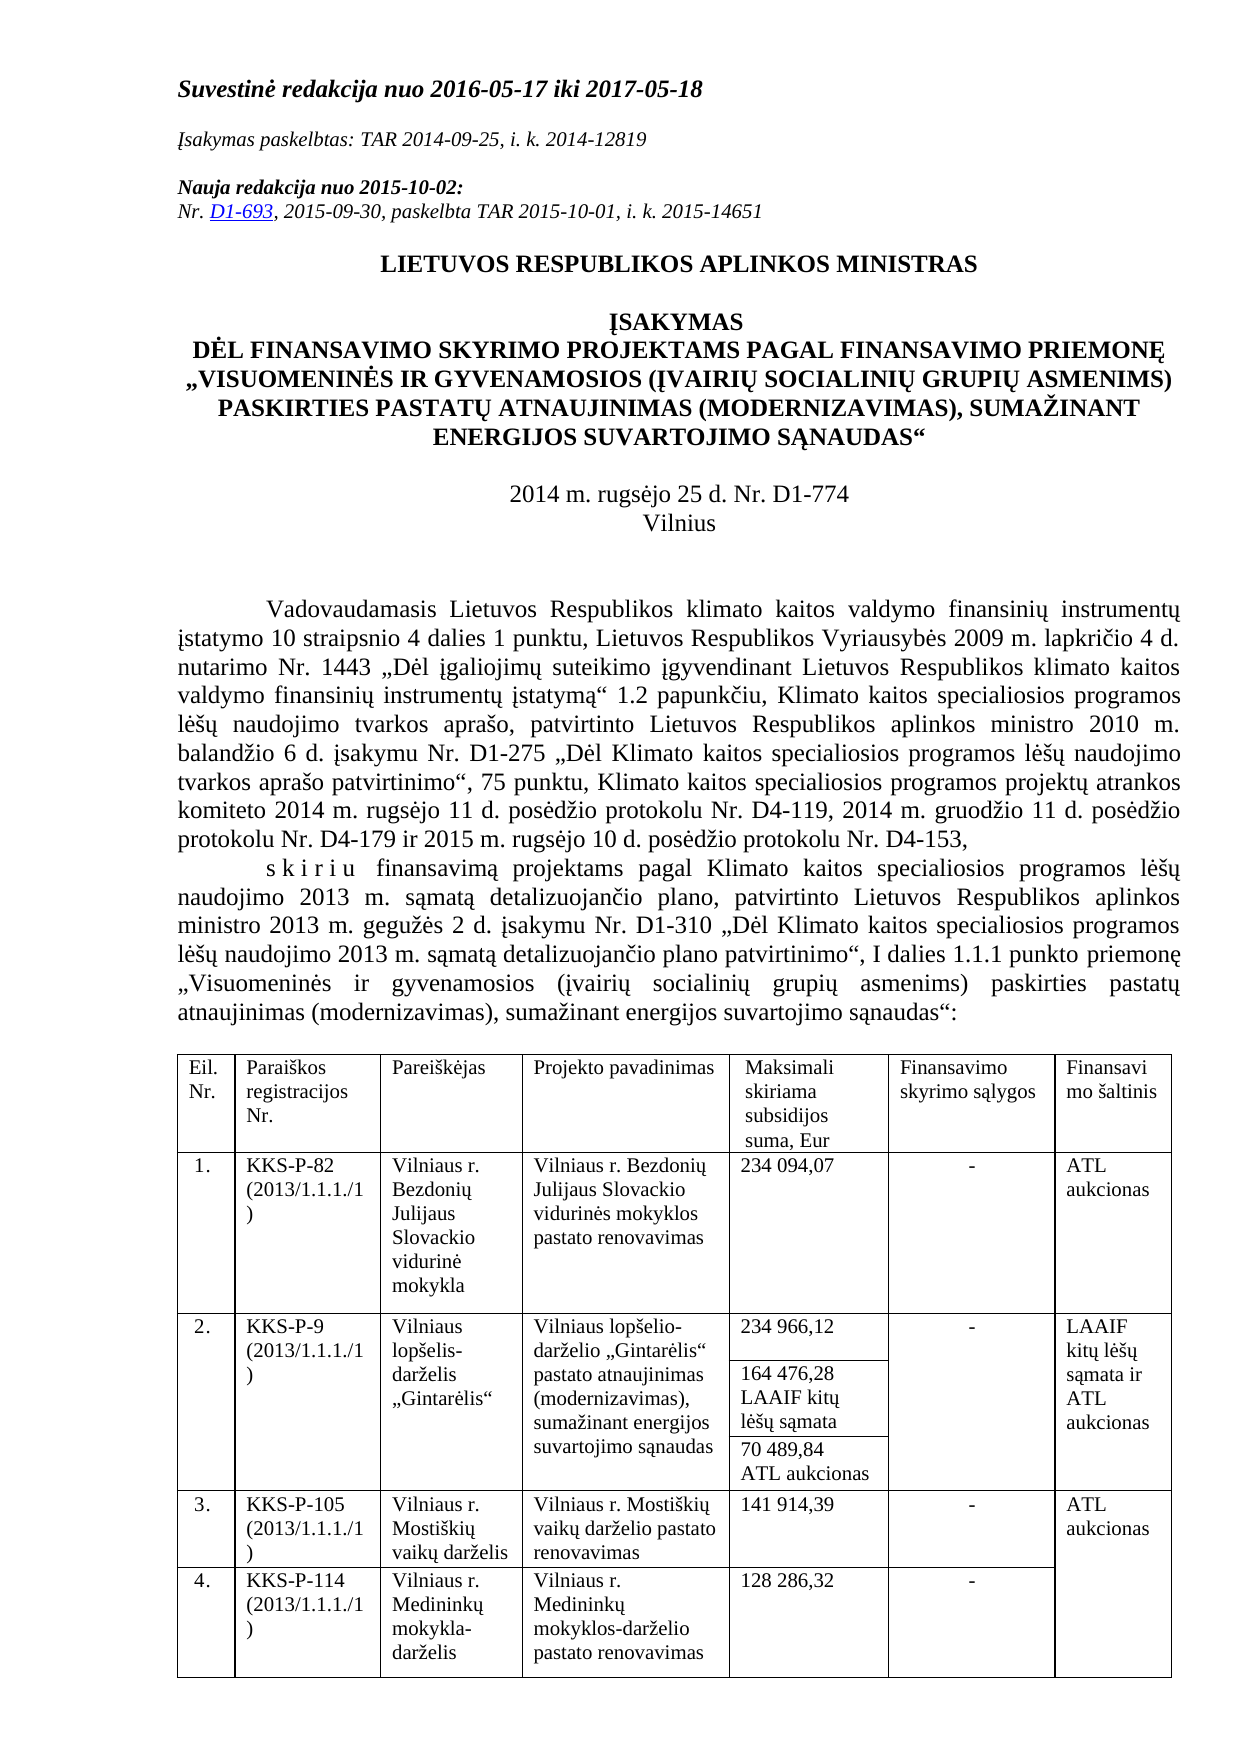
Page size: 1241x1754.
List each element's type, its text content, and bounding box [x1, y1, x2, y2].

table_cell 141 914,39 [730, 1491, 888, 1567]
text ĮSAKYMAS [177, 307, 1181, 336]
table_cell - [889, 1314, 1054, 1490]
text DĖL FINANSAVIMO SKYRIMO PROJEKTAMS PAGAL FINANSAVIMO PRIEMONĘ „VISUOMENINĖS IR GYVENAMOSIOS (ĮVAIRIŲ SOCIALINIŲ GRUPIŲ ASMENIMS) PASKIRTIES PASTATŲ ATNAUJINIMAS (MODERNIZAVIMAS), SUMAŽINANT ENERGIJOS SUVARTOJIMO SĄNAUDAS“ [177, 336, 1181, 451]
table_cell 4. [178, 1568, 234, 1677]
table_cell ATL aukcionas [1056, 1153, 1171, 1313]
table_cell KKS-P-9 (2013/1.1.1./1) [236, 1314, 380, 1490]
table_cell Vilniaus r. Mostiškių vaikų darželis [381, 1491, 522, 1567]
table_cell Vilniaus r. Medininkų mokyklos-darželio pastato renovavimas [523, 1568, 729, 1677]
table_cell 234 966,12 [730, 1314, 888, 1359]
table_cell Vilniaus r. Bezdonių Julijaus Slovackio vidurinė mokykla [381, 1153, 522, 1313]
table_cell Vilniaus r. Medininkų mokykla-darželis [381, 1568, 522, 1677]
table_cell Vilniaus lopšelis-darželis „Gintarėlis“ [381, 1314, 522, 1490]
table_cell - [889, 1153, 1054, 1313]
table_cell 128 286,32 [730, 1568, 888, 1677]
text Įsakymas paskelbtas: TAR 2014-09-25, i. k. 2014-12819 [177, 127, 1181, 151]
table_cell Vilniaus r. Bezdonių Julijaus Slovackio vidurinės mokyklos pastato renovavimas [523, 1153, 729, 1313]
table_header Eil. Nr. [178, 1055, 234, 1152]
text Nr. D1-693, 2015-09-30, paskelbta TAR 2015-10-01, i. k. 2015-14651 [177, 199, 1181, 223]
table_cell 234 094,07 [730, 1153, 888, 1313]
text LIETUVOS RESPUBLIKOS APLINKOS MINISTRAS [177, 249, 1181, 278]
table_cell 1. [178, 1153, 234, 1313]
table_cell LAAIF kitų lėšų sąmata ir ATL aukcionas [1056, 1314, 1171, 1490]
table_cell 3. [178, 1491, 234, 1567]
table_cell - [889, 1568, 1054, 1677]
table_cell Vilniaus r. Mostiškių vaikų darželio pastato renovavimas [523, 1491, 729, 1567]
text Vadovaudamasis Lietuvos Respublikos klimato kaitos valdymo finansinių instrumentų įstatymo 10 straipsnio 4 dalies 1 punktu, Lietuvos Respublikos Vyriausybės 2009 m. lapkričio 4 d. nutarimo Nr. 1443 „Dėl įgaliojimų suteikimo įgyvendinant Lietuvos Respublikos klimato kaitos valdymo finansinių instrumentų įstatymą“ 1.2 papunkčiu, Klimato kaitos specialiosios programos lėšų naudojimo tvarkos aprašo, patvirtinto Lietuvos Respublikos aplinkos ministro 2010 m. balandžio 6 d. įsakymu Nr. D1-275 „Dėl Klimato kaitos specialiosios programos lėšų naudojimo tvarkos aprašo patvirtinimo“, 75 punktu, Klimato kaitos specialiosios programos projektų atrankos komiteto 2014 m. rugsėjo 11 d. posėdžio protokolu Nr. D4-119, 2014 m. gruodžio 11 d. posėdžio protokolu Nr. D4-179 ir 2015 m. rugsėjo 10 d. posėdžio protokolu Nr. D4-153, [177, 594, 1181, 853]
table_cell 164 476,28 LAAIF kitų lėšų sąmata [730, 1361, 888, 1436]
text Vilnius [177, 508, 1181, 537]
text Suvestinė redakcija nuo 2016-05-17 iki 2017-05-18 [177, 74, 1181, 103]
table_cell KKS-P-82 (2013/1.1.1./1) [236, 1153, 380, 1313]
table_cell 2. [178, 1314, 234, 1490]
table_header Pareiškėjas [381, 1055, 522, 1152]
table_header Paraiškos registracijos Nr. [236, 1055, 380, 1152]
table_cell 70 489,84 ATL aukcionas [730, 1437, 888, 1490]
table_cell Vilniaus lopšelio-darželio „Gintarėlis“ pastato atnaujinimas (modernizavimas), sumažinant energijos suvartojimo sąnaudas [523, 1314, 729, 1490]
text skiriu finansavimą projektams pagal Klimato kaitos specialiosios programos lėšų naudojimo 2013 m. sąmatą detalizuojančio plano, patvirtinto Lietuvos Respublikos aplinkos ministro 2013 m. gegužės 2 d. įsakymu Nr. D1-310 „Dėl Klimato kaitos specialiosios programos lėšų naudojimo 2013 m. sąmatą detalizuojančio plano patvirtinimo“, I dalies 1.1.1 punkto priemonę „Visuomeninės ir gyvenamosios (įvairių socialinių grupių asmenims) paskirties pastatų atnaujinimas (modernizavimas), sumažinant energijos suvartojimo sąnaudas“: [177, 853, 1181, 1026]
table_header Finansavimo šaltinis [1056, 1055, 1171, 1152]
table_cell KKS-P-114 (2013/1.1.1./1) [236, 1568, 380, 1677]
table_cell ATL aukcionas [1056, 1491, 1171, 1677]
table_cell KKS-P-105 (2013/1.1.1./1) [236, 1491, 380, 1567]
table_cell - [889, 1491, 1054, 1567]
text Nauja redakcija nuo 2015-10-02: [177, 175, 1181, 199]
text 2014 m. rugsėjo 25 d. Nr. D1-774 [177, 479, 1181, 508]
table_header Finansavimo skyrimo sąlygos [889, 1055, 1054, 1152]
table_header Maksimali skiriama subsidijos suma, Eur [730, 1055, 888, 1152]
table_header Projekto pavadinimas [523, 1055, 729, 1152]
